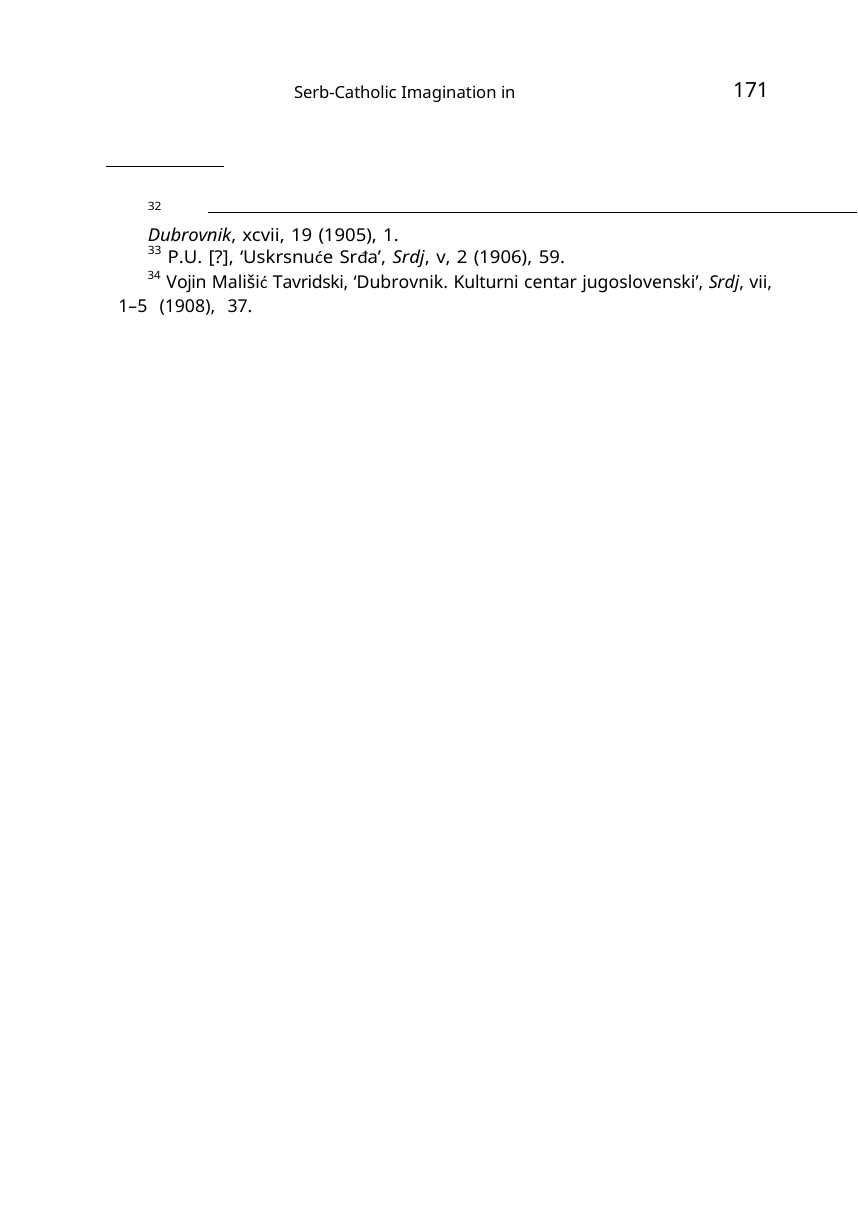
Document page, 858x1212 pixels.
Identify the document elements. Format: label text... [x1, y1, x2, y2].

text 33 P.U. [?], ‘Uskrsnuće Srđa’, Srdj, v, 2 (1906), 59. [148, 246, 780, 267]
text 34 Vojin Mališić Tavridski, ‘Dubrovnik. Kulturni centar jugoslovenski’, Srdj, vii, 1–5 (1908), 37. [118, 267, 780, 318]
text 32 Dubrovnik, xcvii, 19 (1905), 1. [148, 201, 780, 246]
